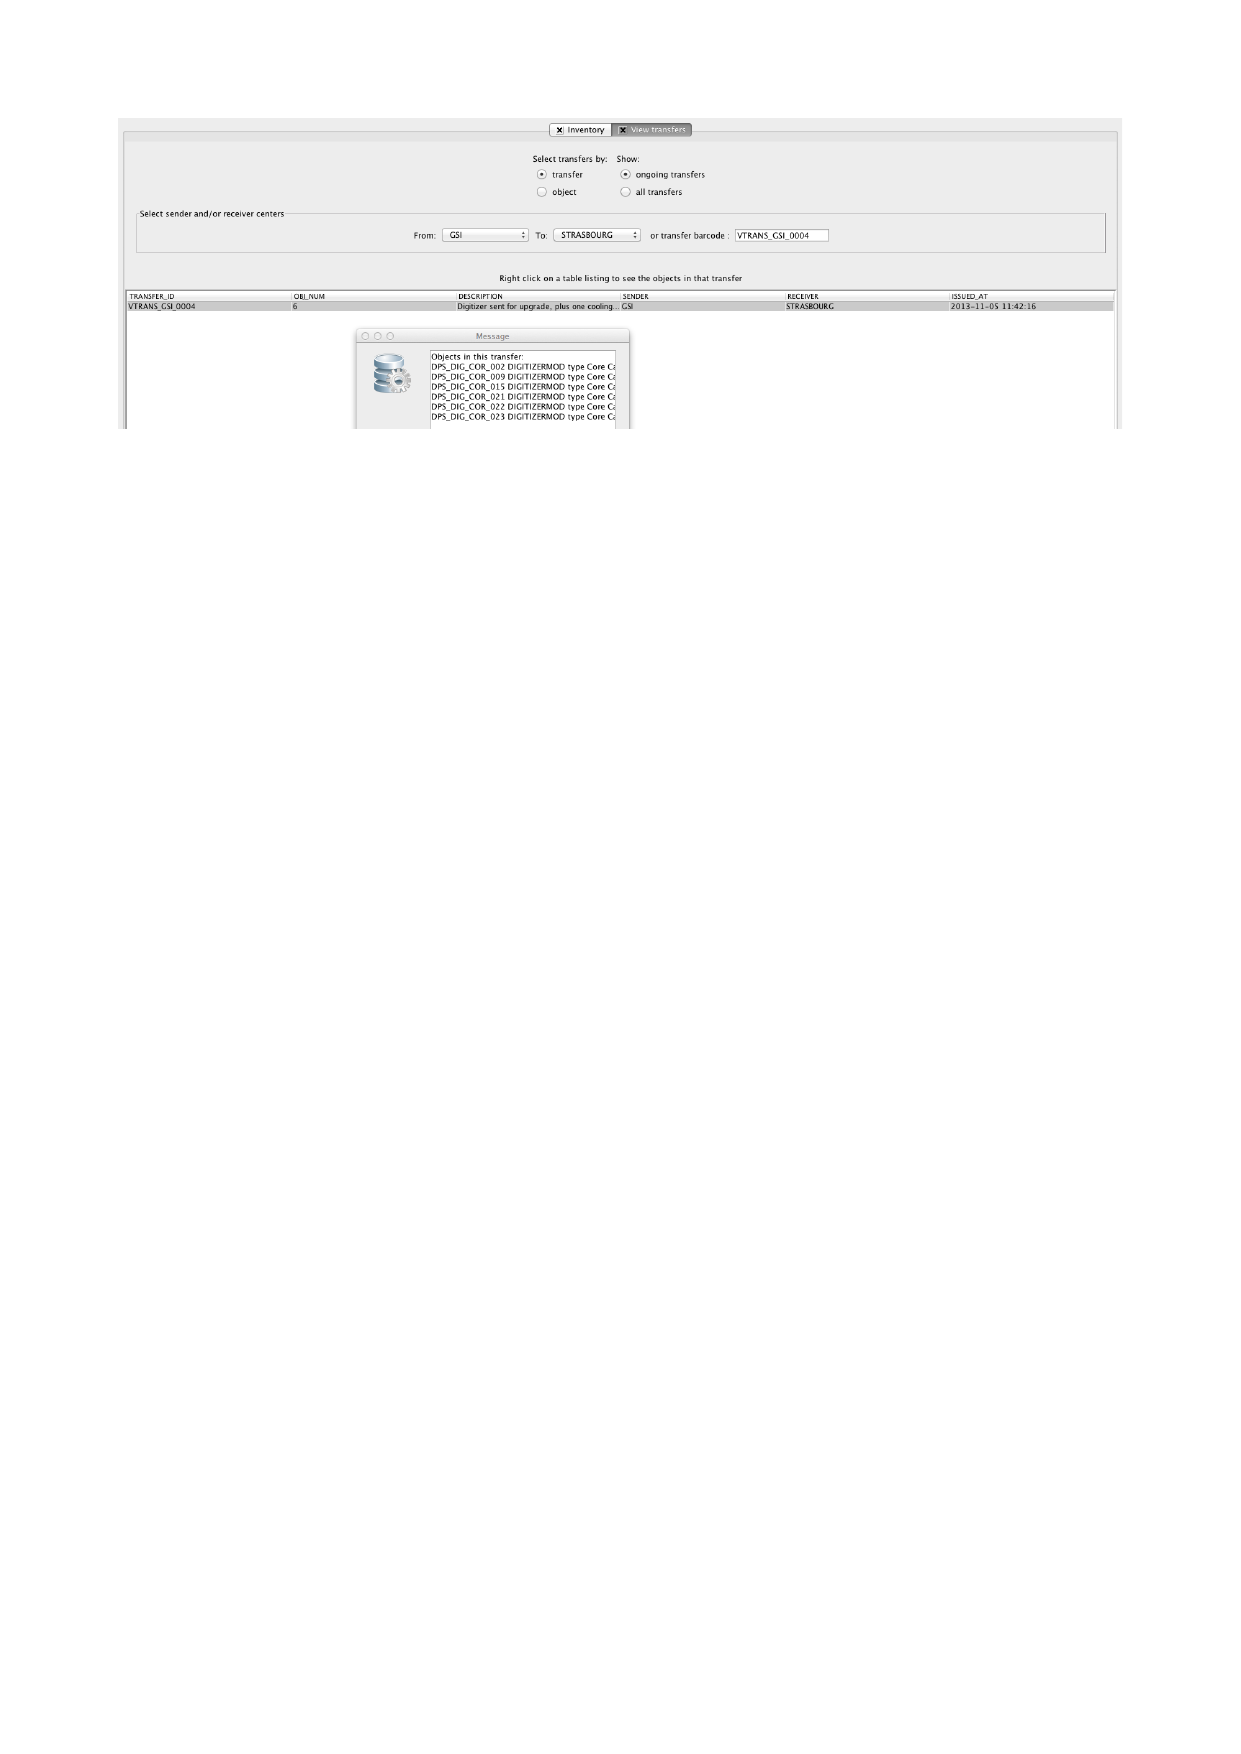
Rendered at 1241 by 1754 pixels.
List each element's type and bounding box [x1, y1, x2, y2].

picture [118, 118, 1123, 429]
